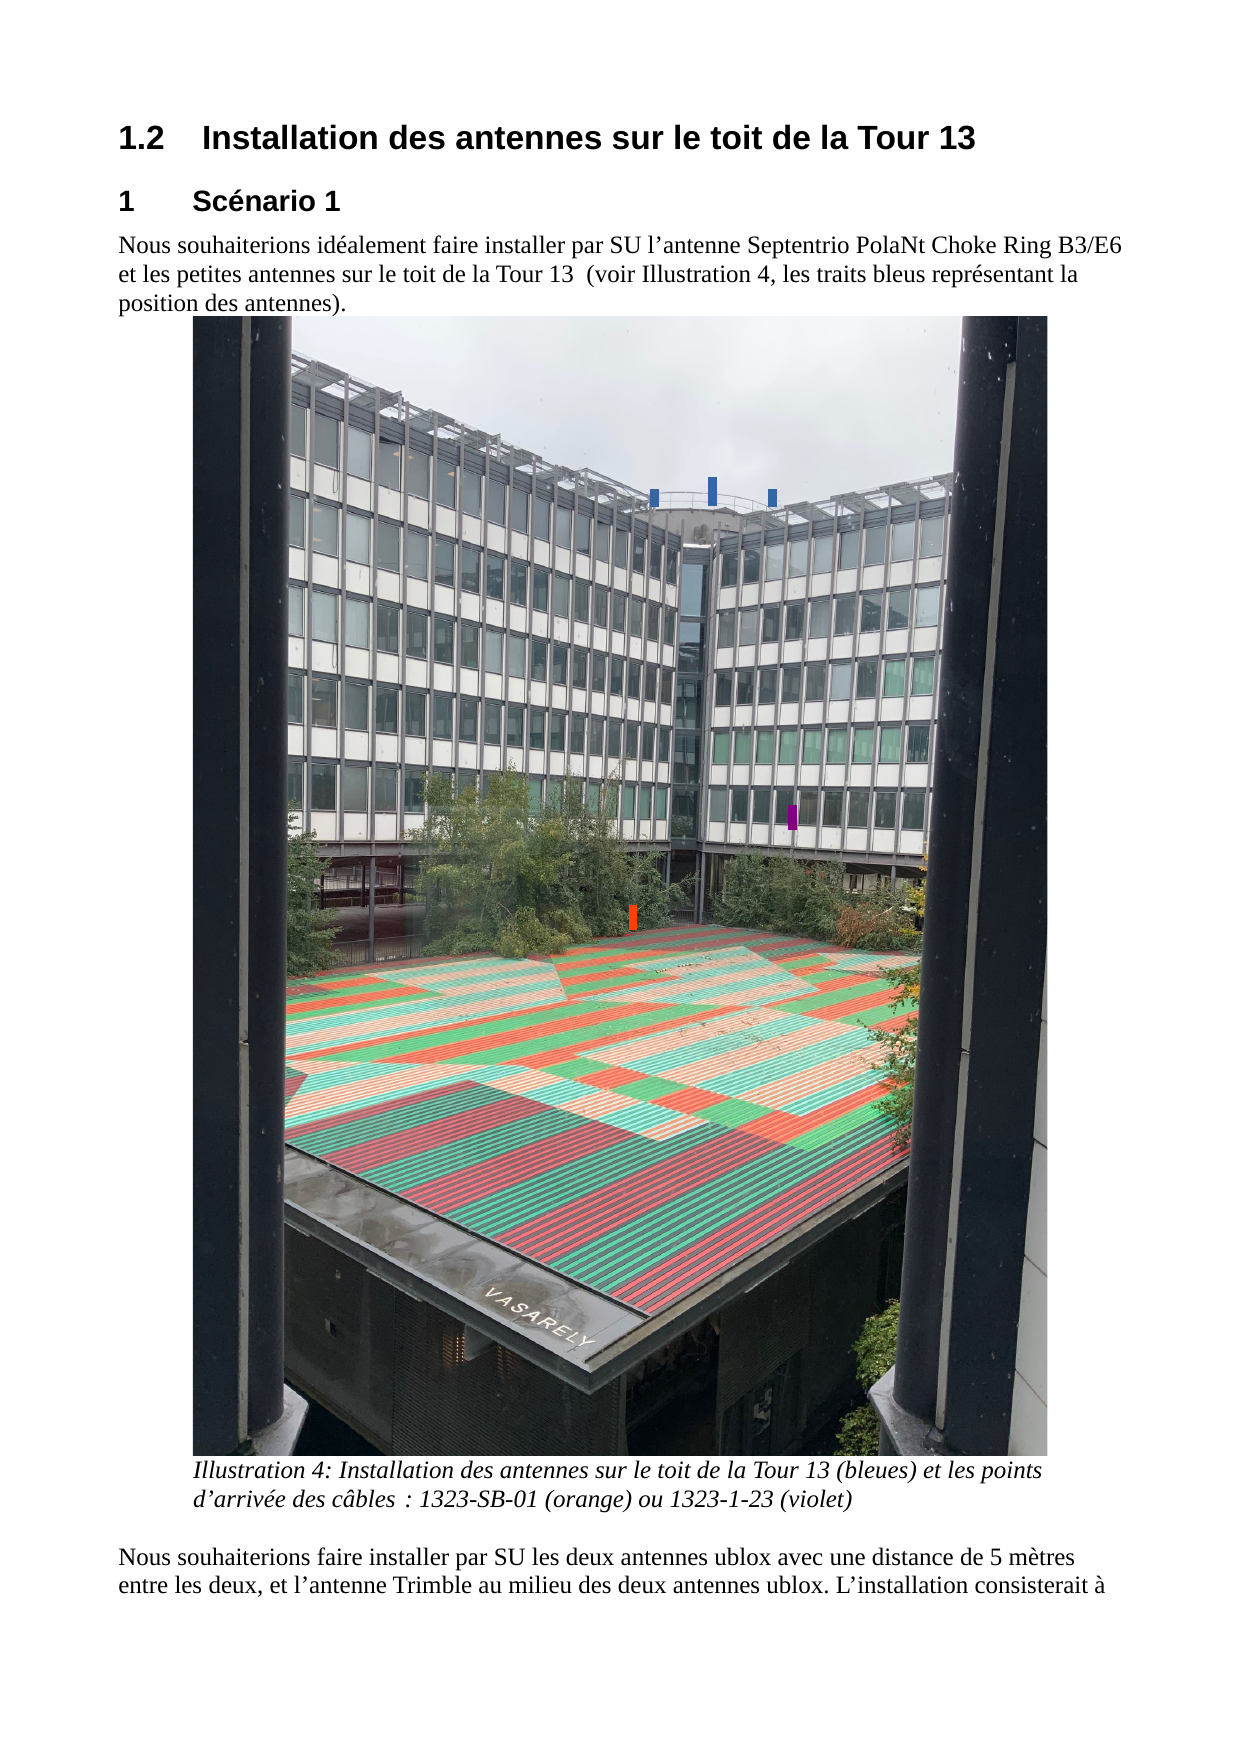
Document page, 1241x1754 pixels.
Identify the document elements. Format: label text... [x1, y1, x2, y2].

text Illustration : Installation des antennes sur le toit de la Tour 13 (bleues) et les points d’arrivée des câbles : 1323-SB-01 (orange) ou 1323-1-23 (violet) [193, 1456, 1047, 1513]
text Nous souhaiterions idéalement faire installer par SU l’antenne Septentrio PolaNt Choke Ring B3/E6 et les petites antennes sur le toit de la Tour 13 (voir Illustration 4, les traits bleus représentant la position des antennes). [118, 230, 1122, 316]
subtitle 1.2 Installation des antennes sur le toit de la Tour 13 [118, 118, 1122, 157]
subtitle Scénario 1 [118, 184, 1122, 218]
picture [192, 316, 1048, 1456]
text Nous souhaiterions faire installer par SU les deux antennes ublox avec une distance de 5 mètres entre les deux, et l’antenne Trimble au milieu des deux antennes ublox. L’installation consisterait à [118, 1542, 1122, 1599]
